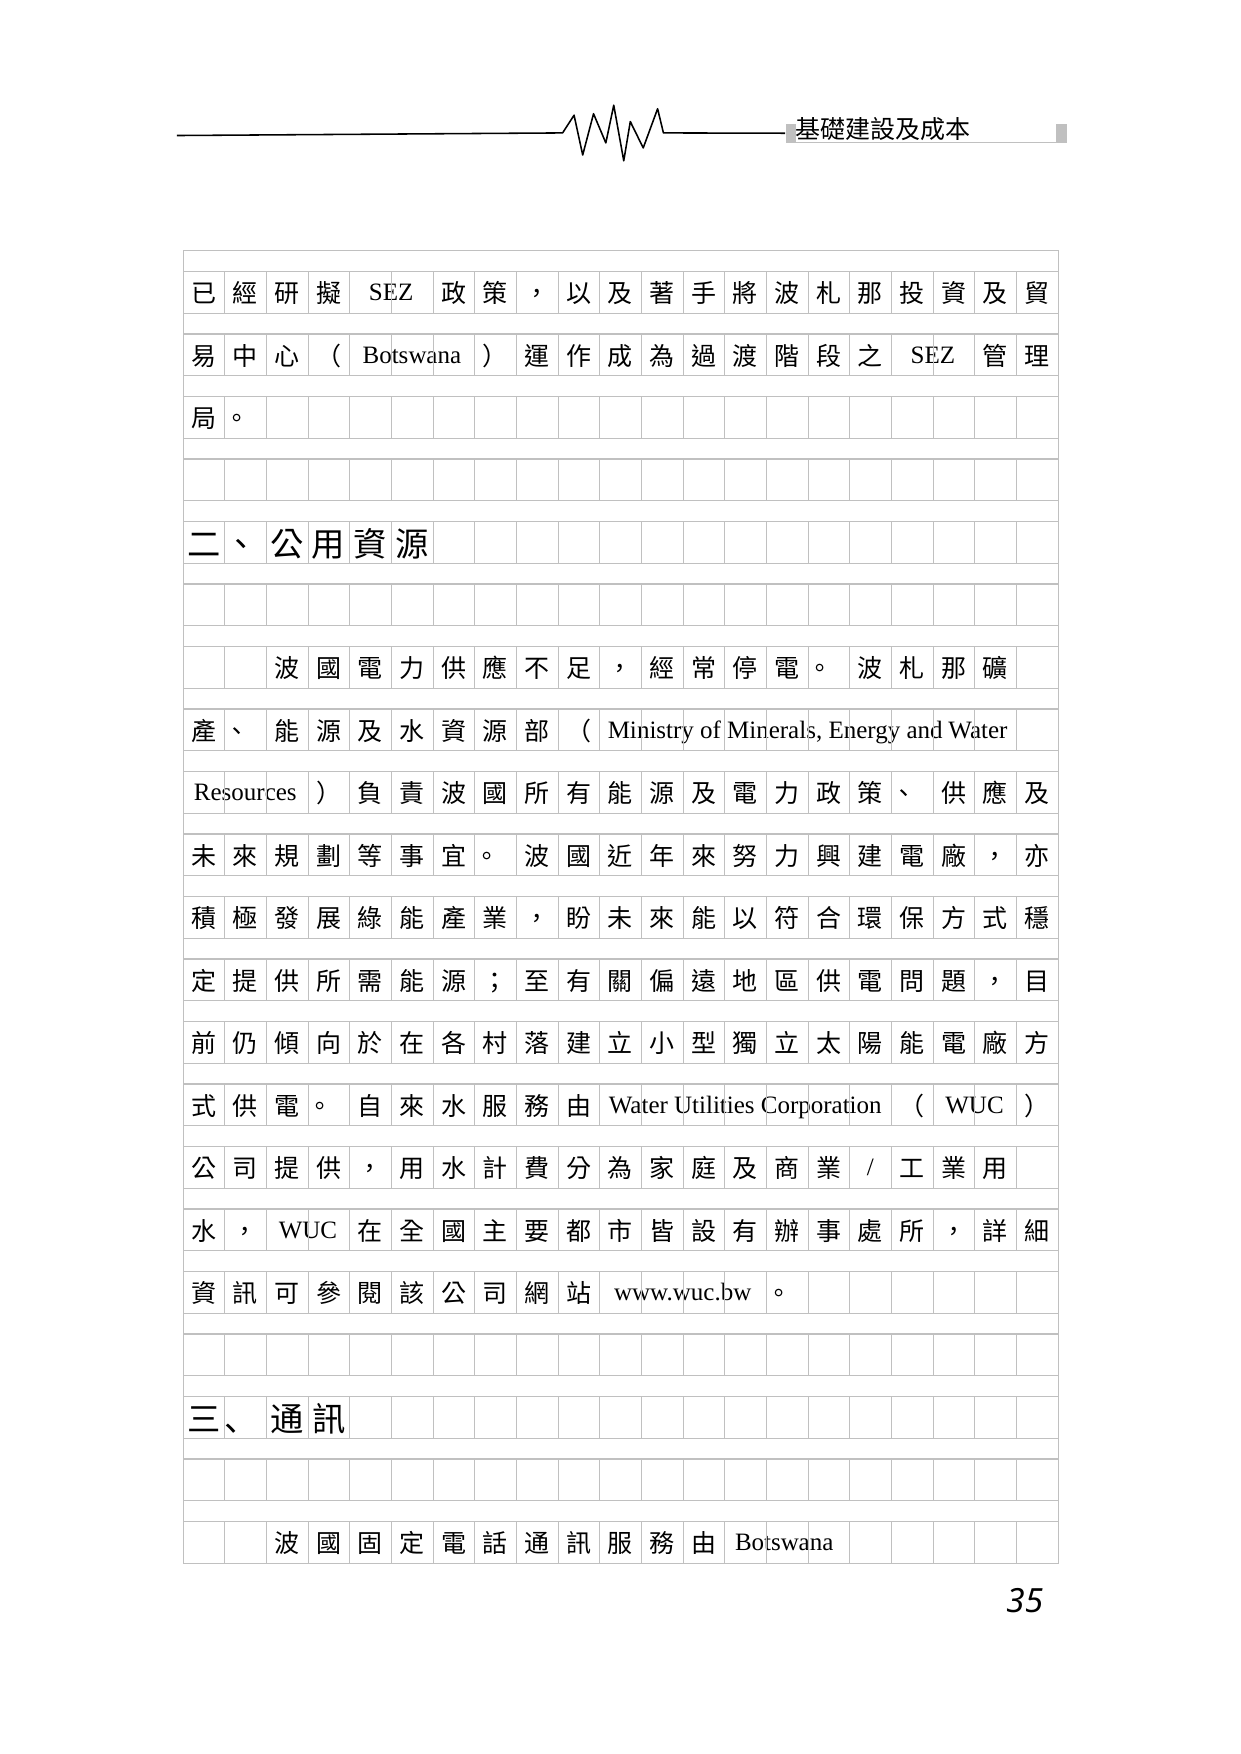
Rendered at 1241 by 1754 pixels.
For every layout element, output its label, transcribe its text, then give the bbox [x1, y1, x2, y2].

text 二、公用資源 [184, 501, 1058, 521]
text 波國固定電話通訊服務由Botswana Telecommunications（BTC）公司提供，申請裝機手續尚稱方便。行動電話通訊市場亦已相當發達，主要係由Mascom Wireless（南非MTN關係企業）、Orange Botswana及BeMobile（固網業者BTC之子公司）等三家公司所壟斷，惟行動電話費率高。為增加市占率，各行動電話公司亦經常推出各項配套方案提供優惠電話價格，相關費率可參閱各公司網站。目前波國全國性光纖網路已與國內各地區性光纖網路相連接，並與非洲東、西海岸之海底光纖電纜相串連，故該國消費者使用網路頻寬、上網速度及通訊品質等皆已獲得改善。 [184, 1501, 1058, 1521]
text 二、公用資源 [767, 522, 808, 563]
text 波國電力供應不足，經常停電。波札那礦產、能源及水資源部（Ministry of Minerals, Energy and Water Resources）負責波國所有能源及電力政策、供應及未來規劃等事宜。波國近年來努力興建電廠，亦積極發展綠能產業，盼未來能以符合環保方式穩定提供所需能源；至有關偏遠地區供電問題，目前仍傾向於在各村落建立小型獨立太陽能電廠方式供電。自來水服務由Water Utilities Corporation（WUC）公司提供，用水計費分為家庭及商業/工業用水，WUC在全國主要都市皆設有辦事處所，詳細資訊可參閱該公司網站www.wuc.bw。 [184, 1064, 1058, 1083]
text [559, 1397, 599, 1438]
text [850, 1397, 891, 1438]
text 二、公用資源 [809, 522, 849, 563]
text 二、公用資源 [475, 522, 516, 563]
text [975, 1397, 1016, 1438]
text 訊 [309, 1397, 349, 1438]
text 二、公用資源 [350, 522, 391, 563]
text 另波國目前尚未設立自由貿易區（Free Trade Zones）、自由港（Free Ports）或經濟特區（Special Economic Zones, SEZs），僅對個別投資人提供諸如SEZs之獎勵投資誘因與措施，例如波札那創新中心（Botswana Innovation Hub）及鑽石中心（Diamond Hub）等，可視為服務導向之部門別SEZs。波國目前並已經研擬SEZ政策，以及著手將波札那投資及貿易中心（Botswana）運作成為過渡階段之SEZ管理局。 [184, 251, 1058, 271]
text [892, 1397, 933, 1438]
text [725, 1397, 766, 1438]
text 另波國目前尚未設立自由貿易區（Free Trade Zones）、自由港（Free Ports）或經濟特區（Special Economic Zones, SEZs），僅對個別投資人提供諸如SEZs之獎勵投資誘因與措施，例如波札那創新中心（Botswana Innovation Hub）及鑽石中心（Diamond Hub）等，可視為服務導向之部門別SEZs。波國目前並已經研擬SEZ政策，以及著手將波札那投資及貿易中心（Botswana）運作成為過渡階段之SEZ管理局。 [184, 376, 1058, 396]
text [767, 1397, 808, 1438]
text [350, 1397, 391, 1438]
text 二、公用資源 [559, 522, 599, 563]
text 二、公用資源 [684, 522, 724, 563]
text 二、公用資源 [725, 522, 766, 563]
text 波國電力供應不足，經常停電。波札那礦產、能源及水資源部（Ministry of Minerals, Energy and Water Resources）負責波國所有能源及電力政策、供應及未來規劃等事宜。波國近年來努力興建電廠，亦積極發展綠能產業，盼未來能以符合環保方式穩定提供所需能源；至有關偏遠地區供電問題，目前仍傾向於在各村落建立小型獨立太陽能電廠方式供電。自來水服務由Water Utilities Corporation（WUC）公司提供，用水計費分為家庭及商業/工業用水，WUC在全國主要都市皆設有辦事處所，詳細資訊可參閱該公司網站www.wuc.bw。 [184, 1001, 1058, 1021]
text [434, 1397, 474, 1438]
text 波國電力供應不足，經常停電。波札那礦產、能源及水資源部（Ministry of Minerals, Energy and Water Resources）負責波國所有能源及電力政策、供應及未來規劃等事宜。波國近年來努力興建電廠，亦積極發展綠能產業，盼未來能以符合環保方式穩定提供所需能源；至有關偏遠地區供電問題，目前仍傾向於在各村落建立小型獨立太陽能電廠方式供電。自來水服務由Water Utilities Corporation（WUC）公司提供，用水計費分為家庭及商業/工業用水，WUC在全國主要都市皆設有辦事處所，詳細資訊可參閱該公司網站www.wuc.bw。 [184, 814, 1058, 833]
text 二、公用資源 [934, 522, 974, 563]
text 二、公用資源 [392, 522, 433, 563]
text 二、公用資源 [1017, 522, 1058, 563]
text 另波國目前尚未設立自由貿易區（Free Trade Zones）、自由港（Free Ports）或經濟特區（Special Economic Zones, SEZs），僅對個別投資人提供諸如SEZs之獎勵投資誘因與措施，例如波札那創新中心（Botswana Innovation Hub）及鑽石中心（Diamond Hub）等，可視為服務導向之部門別SEZs。波國目前並已經研擬SEZ政策，以及著手將波札那投資及貿易中心（Botswana）運作成為過渡階段之SEZ管理局。 [184, 314, 1058, 333]
text 二、公用資源 [309, 522, 349, 563]
text 二、公用資源 [517, 522, 558, 563]
text 二、公用資源 [600, 522, 641, 563]
text 二、公用資源 [434, 522, 474, 563]
text 二、公用資源 [850, 522, 891, 563]
text 二、公用資源 [975, 522, 1016, 563]
text 二、公用資源 [892, 522, 933, 563]
text [517, 1397, 558, 1438]
text 波國電力供應不足，經常停電。波札那礦產、能源及水資源部（Ministry of Minerals, Energy and Water Resources）負責波國所有能源及電力政策、供應及未來規劃等事宜。波國近年來努力興建電廠，亦積極發展綠能產業，盼未來能以符合環保方式穩定提供所需能源；至有關偏遠地區供電問題，目前仍傾向於在各村落建立小型獨立太陽能電廠方式供電。自來水服務由Water Utilities Corporation（WUC）公司提供，用水計費分為家庭及商業/工業用水，WUC在全國主要都市皆設有辦事處所，詳細資訊可參閱該公司網站www.wuc.bw。 [184, 1251, 1058, 1271]
text 波國電力供應不足，經常停電。波札那礦產、能源及水資源部（Ministry of Minerals, Energy and Water Resources）負責波國所有能源及電力政策、供應及未來規劃等事宜。波國近年來努力興建電廠，亦積極發展綠能產業，盼未來能以符合環保方式穩定提供所需能源；至有關偏遠地區供電問題，目前仍傾向於在各村落建立小型獨立太陽能電廠方式供電。自來水服務由Water Utilities Corporation（WUC）公司提供，用水計費分為家庭及商業/工業用水，WUC在全國主要都市皆設有辦事處所，詳細資訊可參閱該公司網站www.wuc.bw。 [184, 1126, 1058, 1146]
text 波國電力供應不足，經常停電。波札那礦產、能源及水資源部（Ministry of Minerals, Energy and Water Resources）負責波國所有能源及電力政策、供應及未來規劃等事宜。波國近年來努力興建電廠，亦積極發展綠能產業，盼未來能以符合環保方式穩定提供所需能源；至有關偏遠地區供電問題，目前仍傾向於在各村落建立小型獨立太陽能電廠方式供電。自來水服務由Water Utilities Corporation（WUC）公司提供，用水計費分為家庭及商業/工業用水，WUC在全國主要都市皆設有辦事處所，詳細資訊可參閱該公司網站www.wuc.bw。 [184, 876, 1058, 896]
text 二、公用資源 [267, 522, 308, 563]
text 三 [184, 1397, 224, 1438]
text 波國電力供應不足，經常停電。波札那礦產、能源及水資源部（Ministry of Minerals, Energy and Water Resources）負責波國所有能源及電力政策、供應及未來規劃等事宜。波國近年來努力興建電廠，亦積極發展綠能產業，盼未來能以符合環保方式穩定提供所需能源；至有關偏遠地區供電問題，目前仍傾向於在各村落建立小型獨立太陽能電廠方式供電。自來水服務由Water Utilities Corporation（WUC）公司提供，用水計費分為家庭及商業/工業用水，WUC在全國主要都市皆設有辦事處所，詳細資訊可參閱該公司網站www.wuc.bw。 [184, 939, 1058, 958]
text [184, 1376, 1058, 1396]
text [684, 1397, 724, 1438]
text 波國電力供應不足，經常停電。波札那礦產、能源及水資源部（Ministry of Minerals, Energy and Water Resources）負責波國所有能源及電力政策、供應及未來規劃等事宜。波國近年來努力興建電廠，亦積極發展綠能產業，盼未來能以符合環保方式穩定提供所需能源；至有關偏遠地區供電問題，目前仍傾向於在各村落建立小型獨立太陽能電廠方式供電。自來水服務由Water Utilities Corporation（WUC）公司提供，用水計費分為家庭及商業/工業用水，WUC在全國主要都市皆設有辦事處所，詳細資訊可參閱該公司網站www.wuc.bw。 [184, 751, 1058, 771]
text 波國電力供應不足，經常停電。波札那礦產、能源及水資源部（Ministry of Minerals, Energy and Water Resources）負責波國所有能源及電力政策、供應及未來規劃等事宜。波國近年來努力興建電廠，亦積極發展綠能產業，盼未來能以符合環保方式穩定提供所需能源；至有關偏遠地區供電問題，目前仍傾向於在各村落建立小型獨立太陽能電廠方式供電。自來水服務由Water Utilities Corporation（WUC）公司提供，用水計費分為家庭及商業/工業用水，WUC在全國主要都市皆設有辦事處所，詳細資訊可參閱該公司網站www.wuc.bw。 [184, 1189, 1058, 1208]
text 二、公用資源 [642, 522, 683, 563]
text 二、公用資源 [184, 522, 224, 563]
text [642, 1397, 683, 1438]
text [475, 1397, 516, 1438]
text 、 [225, 1397, 266, 1438]
text [392, 1397, 433, 1438]
text [1017, 1397, 1058, 1438]
text 二、公用資源 [225, 522, 266, 563]
text 波國電力供應不足，經常停電。波札那礦產、能源及水資源部（Ministry of Minerals, Energy and Water Resources）負責波國所有能源及電力政策、供應及未來規劃等事宜。波國近年來努力興建電廠，亦積極發展綠能產業，盼未來能以符合環保方式穩定提供所需能源；至有關偏遠地區供電問題，目前仍傾向於在各村落建立小型獨立太陽能電廠方式供電。自來水服務由Water Utilities Corporation（WUC）公司提供，用水計費分為家庭及商業/工業用水，WUC在全國主要都市皆設有辦事處所，詳細資訊可參閱該公司網站www.wuc.bw。 [184, 689, 1058, 708]
text 通 [267, 1397, 308, 1438]
text [809, 1397, 849, 1438]
text [600, 1397, 641, 1438]
text 波國電力供應不足，經常停電。波札那礦產、能源及水資源部（Ministry of Minerals, Energy and Water Resources）負責波國所有能源及電力政策、供應及未來規劃等事宜。波國近年來努力興建電廠，亦積極發展綠能產業，盼未來能以符合環保方式穩定提供所需能源；至有關偏遠地區供電問題，目前仍傾向於在各村落建立小型獨立太陽能電廠方式供電。自來水服務由Water Utilities Corporation（WUC）公司提供，用水計費分為家庭及商業/工業用水，WUC在全國主要都市皆設有辦事處所，詳細資訊可參閱該公司網站www.wuc.bw。 [184, 626, 1058, 646]
text [934, 1397, 974, 1438]
